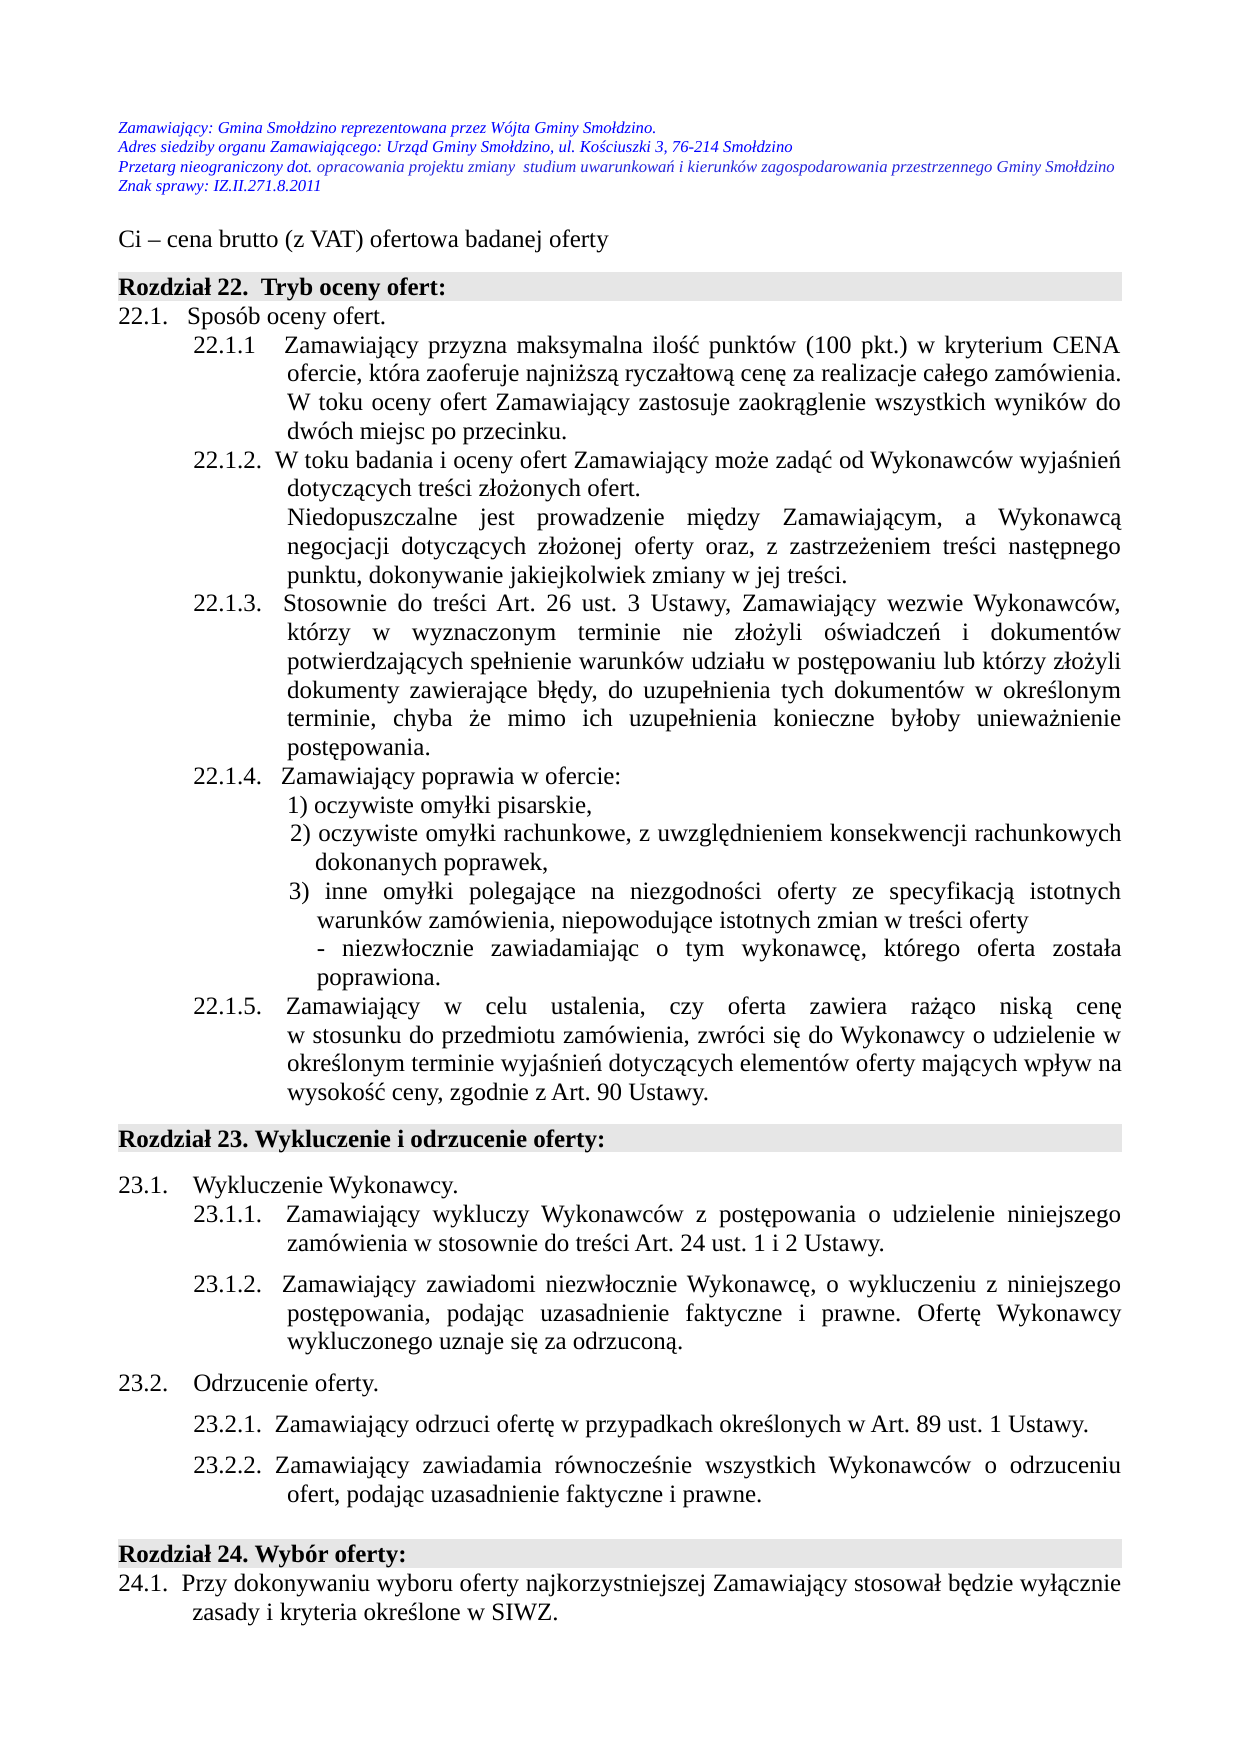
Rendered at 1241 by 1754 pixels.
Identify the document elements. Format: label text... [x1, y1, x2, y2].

text 23.2.1. Zamawiający odrzuci ofertę w przypadkach określonych w Art. 89 ust. 1 Ustawy. [193, 1409, 1122, 1438]
text 2) oczywiste omyłki rachunkowe, z uwzględnieniem konsekwencji rachunkowych dokonanych poprawek, [290, 818, 1122, 876]
text 22.1.1 Zamawiający przyzna maksymalna ilość punktów (100 pkt.) w kryterium CENA ofercie, która zaoferuje najniższą ryczałtową cenę za realizacje całego zamówienia. [193, 330, 1122, 387]
text Niedopuszczalne jest prowadzenie między Zamawiającym, a Wykonawcą negocjacji dotyczących złożonej oferty oraz, z zastrzeżeniem treści następnego punktu, dokonywanie jakiejkolwiek zmiany w jej treści. [287, 502, 1122, 588]
subtitle Rozdział 22. Tryb oceny ofert: [118, 272, 1122, 301]
subtitle Rozdział 23. Wykluczenie i odrzucenie oferty: [118, 1124, 1122, 1152]
text 23.2. Odrzucenie oferty. [118, 1368, 1122, 1396]
text 22.1.3. Stosownie do treści Art. 26 ust. 3 Ustawy, Zamawiający wezwie Wykonawców, którzy w wyznaczonym terminie nie złożyli oświadczeń i dokumentów potwierdzających spełnienie warunków udziału w postępowaniu lub którzy złożyli dokumenty zawierające błędy, do uzupełnienia tych dokumentów w określonym terminie, chyba że mimo ich uzupełnienia konieczne byłoby unieważnienie postępowania. [193, 588, 1122, 761]
text 22.1.5. Zamawiający w celu ustalenia, czy oferta zawiera rażąco niską cenę w stosunku do przedmiotu zamówienia, zwróci się do Wykonawcy o udzielenie w określonym terminie wyjaśnień dotyczących elementów oferty mających wpływ na wysokość ceny, zgodnie z Art. 90 Ustawy. [193, 991, 1122, 1106]
text 23.2.2. Zamawiający zawiadamia równocześnie wszystkich Wykonawców o odrzuceniu ofert, podając uzasadnienie faktyczne i prawne. [193, 1450, 1122, 1508]
text 1) oczywiste omyłki pisarskie, [287, 790, 1122, 818]
text W toku oceny ofert Zamawiający zastosuje zaokrąglenie wszystkich wyników do dwóch miejsc po przecinku. [287, 387, 1122, 445]
subtitle Rozdział 24. Wybór oferty: [118, 1539, 1122, 1568]
text 22.1.2. W toku badania i oceny ofert Zamawiający może zadąć od Wykonawców wyjaśnień dotyczących treści złożonych ofert. [193, 445, 1122, 502]
text 23.1.2. Zamawiający zawiadomi niezwłocznie Wykonawcę, o wykluczeniu z niniejszego postępowania, podając uzasadnienie faktyczne i prawne. Ofertę Wykonawcy wykluczonego uznaje się za odrzuconą. [193, 1269, 1122, 1355]
text 22.1.4. Zamawiający poprawia w ofercie: [193, 761, 1122, 790]
text Ci – cena brutto (z VAT) ofertowa badanej oferty [118, 224, 1122, 253]
text 22.1. Sposób oceny ofert. [118, 301, 1122, 330]
text 23.1.1. Zamawiający wykluczy Wykonawców z postępowania o udzielenie niniejszego zamówienia w stosownie do treści Art. 24 ust. 1 i 2 Ustawy. [193, 1199, 1122, 1256]
text 3) inne omyłki polegające na niezgodności oferty ze specyfikacją istotnych warunków zamówienia, niepowodujące istotnych zmian w treści oferty [288, 876, 1122, 933]
text 24.1. Przy dokonywaniu wyboru oferty najkorzystniejszej Zamawiający stosował będzie wyłącznie zasady i kryteria określone w SIWZ. [118, 1568, 1122, 1626]
text 23.1. Wykluczenie Wykonawcy. [118, 1170, 1122, 1199]
text - niezwłocznie zawiadamiając o tym wykonawcę, którego oferta została poprawiona. [317, 933, 1122, 991]
